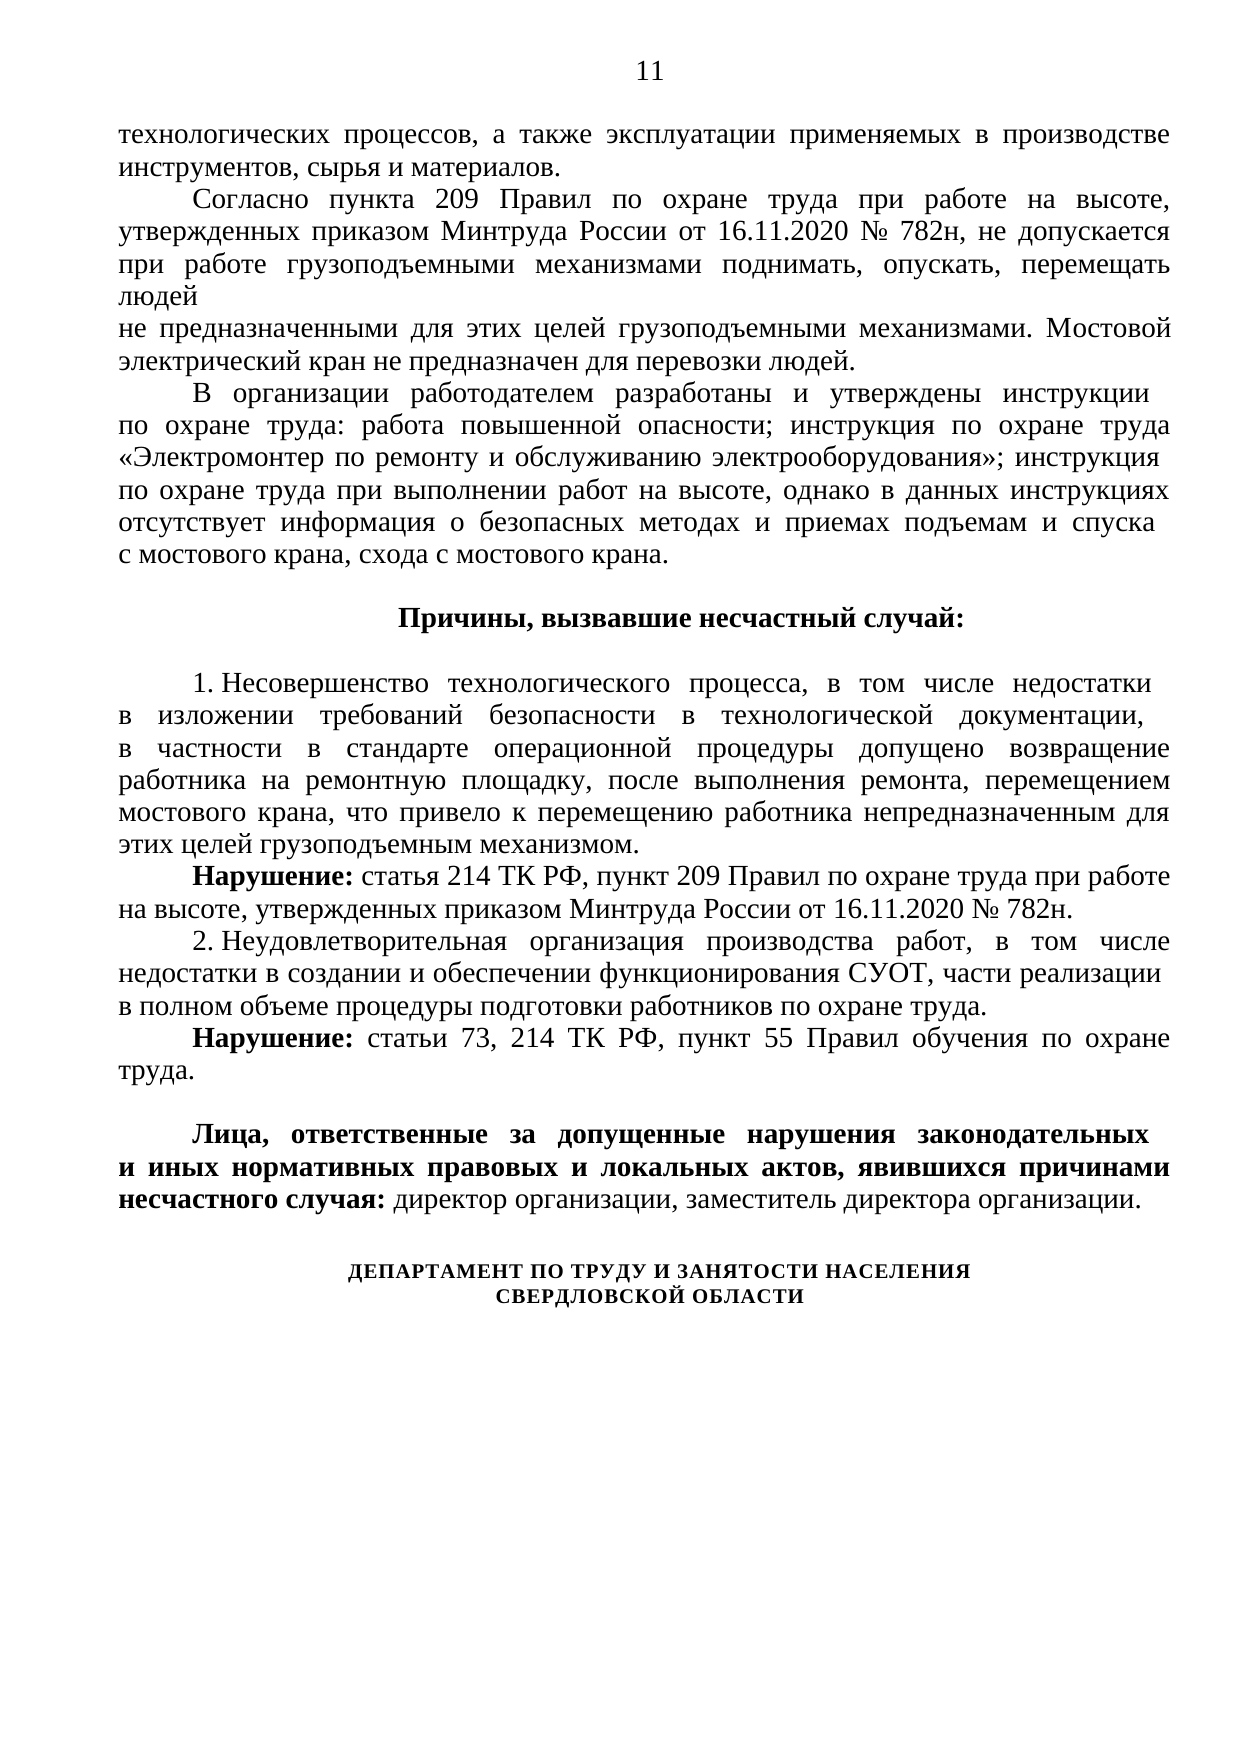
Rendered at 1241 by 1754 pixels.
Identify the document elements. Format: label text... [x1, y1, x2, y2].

text Лица, ответственные за допущенные нарушения законодательных и иных нормативных правовых и локальных актов, явившихся причинами несчастного случая: директор организации, заместитель директора организации. [118, 1118, 1171, 1215]
text технологических процессов, а также эксплуатации применяемых в производстве инструментов, сырья и материалов. [118, 118, 1171, 183]
text Нарушение: статья 214 ТК РФ, пункт 209 Правил по охране труда при работе на высоте, утвержденных приказом Минтруда России от 16.11.2020 № 782н. [118, 860, 1171, 924]
text 1. Несовершенство технологического процесса, в том числе недостатки в изложении требований безопасности в технологической документации, в частности в стандарте операционной процедуры допущено возвращение работника на ремонтную площадку, после выполнения ремонта, перемещением мостового крана, что привело к перемещению работника непредназначенным для этих целей грузоподъемным механизмом. [118, 666, 1171, 860]
text Согласно пункта 209 Правил по охране труда при работе на высоте, утвержденных приказом Минтруда России от 16.11.2020 № 782н, не допускается при работе грузоподъемными механизмами поднимать, опускать, перемещать людей не предназначенными для этих целей грузоподъемными механизмами. Мостовой электрический кран не предназначен для перевозки людей. [118, 183, 1171, 376]
text Свердловской Области [118, 1283, 1181, 1308]
text В организации работодателем разработаны и утверждены инструкции по охране труда: работа повышенной опасности; инструкция по охране труда «Электромонтер по ремонту и обслуживанию электрооборудования»; инструкция по охране труда при выполнении работ на высоте, однако в данных инструкциях отсутствует информация о безопасных методах и приемах подъемам и спуска с мостового крана, схода с мостового крана. [118, 376, 1171, 570]
text 2. Неудовлетворительная организация производства работ, в том числе недостатки в создании и обеспечении функционирования СУОТ, части реализации в полном объеме процедуры подготовки работников по охране труда. [118, 924, 1171, 1021]
text Департамент По Труду И Занятости Населения [118, 1259, 1201, 1283]
text Причины, вызвавшие несчастный случай: [118, 602, 1171, 634]
text Нарушение: статьи 73, 214 ТК РФ, пункт 55 Правил обучения по охране труда. [118, 1021, 1171, 1086]
